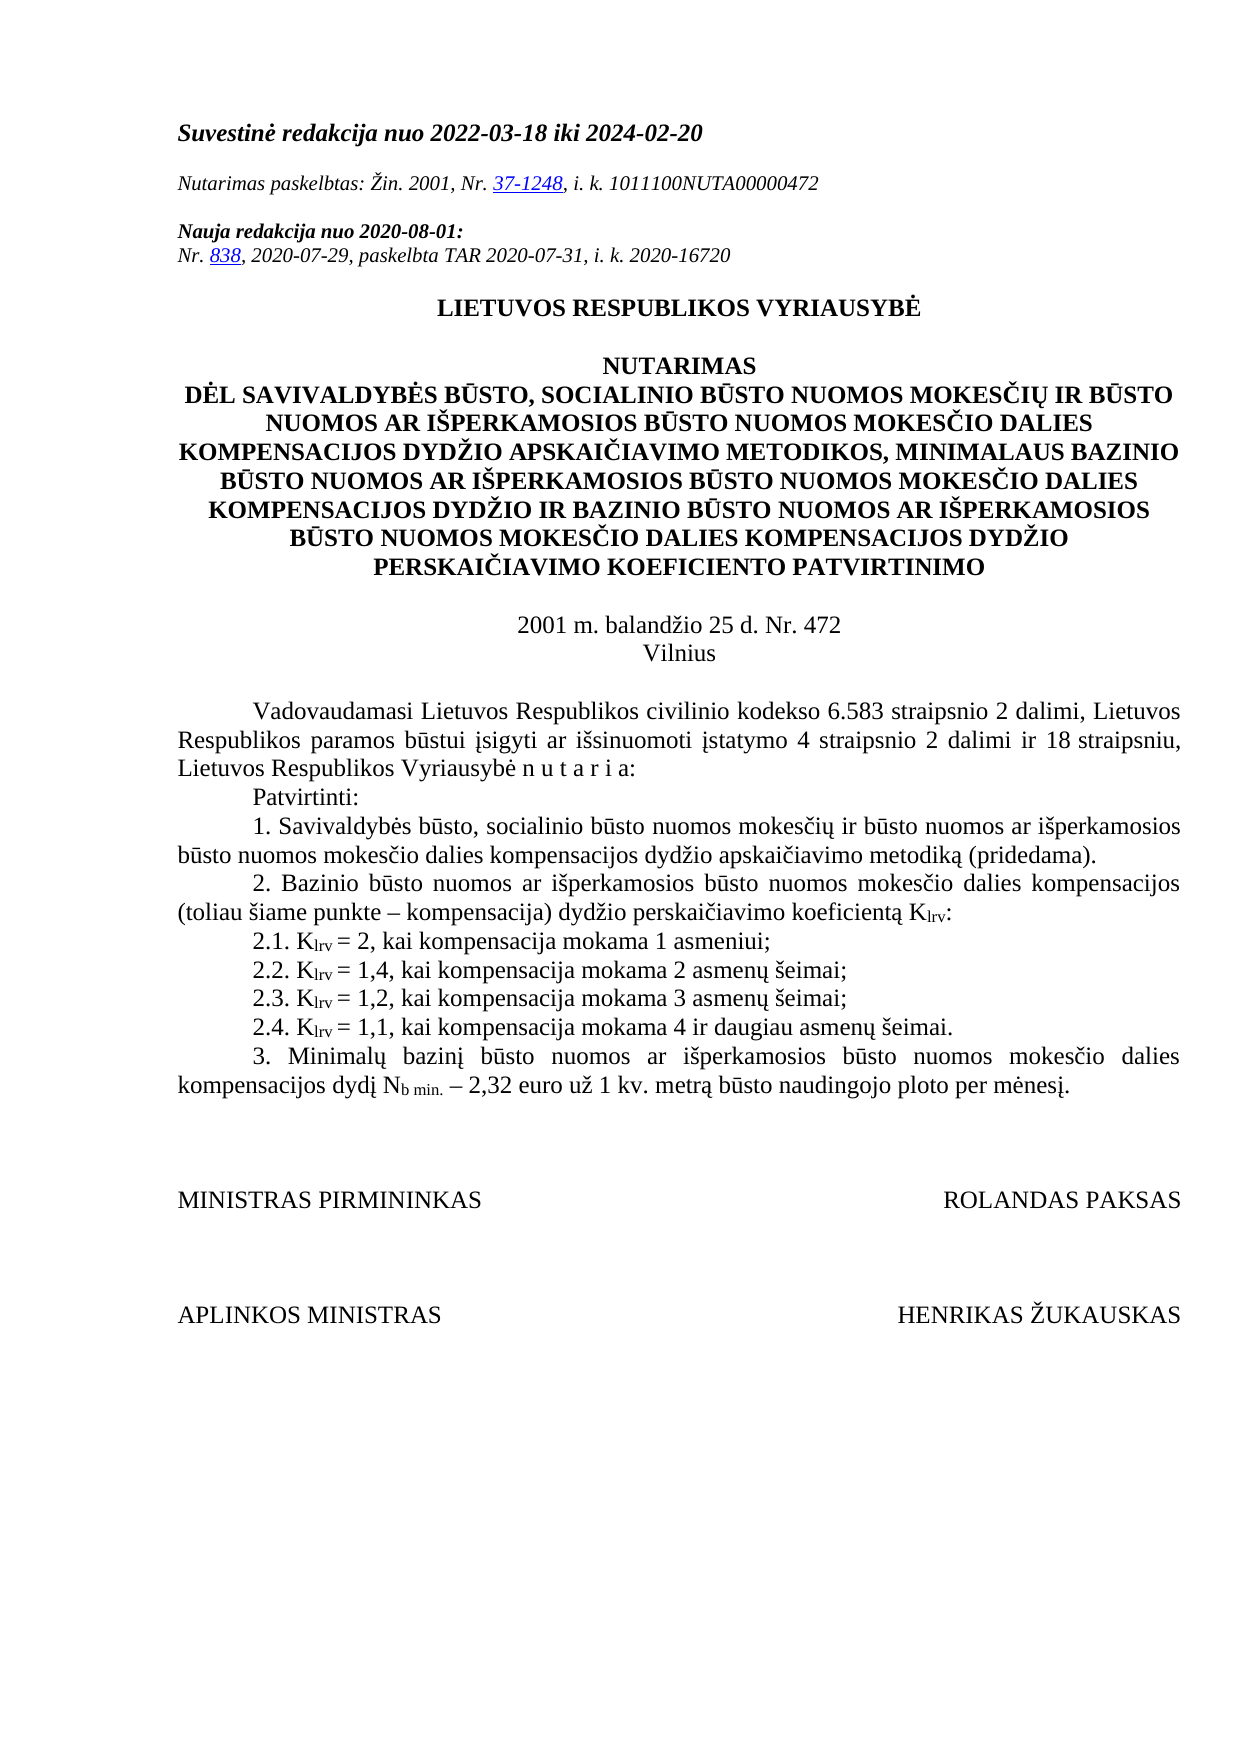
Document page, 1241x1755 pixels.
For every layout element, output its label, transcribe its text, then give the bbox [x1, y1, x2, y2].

text Suvestinė redakcija nuo 2022-03-18 iki 2024-02-20 [177, 118, 1181, 147]
text 3. Minimalų bazinį būsto nuomos ar išperkamosios būsto nuomos mokesčio dalies kompensacijos dydį Nb min. – 2,32 euro už 1 kv. metrą būsto naudingojo ploto per mėnesį. [177, 1041, 1181, 1098]
text Nutarimas paskelbtas: Žin. 2001, Nr. 37-1248, i. k. 1011100NUTA00000472 [177, 171, 1181, 195]
text NUTARIMAS [177, 351, 1181, 380]
text 2. Bazinio būsto nuomos ar išperkamosios būsto nuomos mokesčio dalies kompensacijos (toliau šiame punkte – kompensacija) dydžio perskaičiavimo koeficientą Klrv: [177, 868, 1181, 926]
text Nr. 838, 2020-07-29, paskelbta TAR 2020-07-31, i. k. 2020-16720 [177, 243, 1181, 267]
text 2.3. Klrv = 1,2, kai kompensacija mokama 3 asmenų šeimai; [177, 983, 1181, 1012]
text 2.2. Klrv = 1,4, kai kompensacija mokama 2 asmenų šeimai; [177, 955, 1181, 983]
text MINISTRAS PIRMININKAS ROLANDAS PAKSAS [177, 1185, 1181, 1213]
text APLINKOS MINISTRAS HENRIKAS ŽUKAUSKAS [177, 1300, 1181, 1328]
text Vilnius [177, 638, 1181, 667]
text 2.4. Klrv = 1,1, kai kompensacija mokama 4 ir daugiau asmenų šeimai. [177, 1012, 1181, 1041]
text Nauja redakcija nuo 2020-08-01: [177, 219, 1181, 243]
text DĖL SAVIVALDYBĖS BŪSTO, SOCIALINIO BŪSTO NUOMOS MOKESČIŲ IR BŪSTO NUOMOS AR IŠPERKAMOSIOS BŪSTO NUOMOS MOKESČIO DALIES KOMPENSACIJOS DYDŽIO APSKAIČIAVIMO METODIKOS, MINIMALAUS BAZINIO BŪSTO NUOMOS AR IŠPERKAMOSIOS BŪSTO NUOMOS MOKESČIO DALIES KOMPENSACIJOS DYDŽIO IR BAZINIO BŪSTO NUOMOS AR IŠPERKAMOSIOS BŪSTO NUOMOS MOKESČIO DALIES KOMPENSACIJOS DYDŽIO PERSKAIČIAVIMO KOEFICIENTO PATVIRTINIMO [177, 380, 1181, 581]
text Patvirtinti: [177, 782, 1181, 811]
text 2001 m. balandžio 25 d. Nr. 472 [177, 610, 1181, 638]
text Vadovaudamasi Lietuvos Respublikos civilinio kodekso 6.583 straipsnio 2 dalimi, Lietuvos Respublikos paramos būstui įsigyti ar išsinuomoti įstatymo 4 straipsnio 2 dalimi ir 18 straipsniu, Lietuvos Respublikos Vyriausybė n u t a r i a: [177, 696, 1181, 782]
text 1. Savivaldybės būsto, socialinio būsto nuomos mokesčių ir būsto nuomos ar išperkamosios būsto nuomos mokesčio dalies kompensacijos dydžio apskaičiavimo metodiką (pridedama). [177, 811, 1181, 868]
text 2.1. Klrv = 2, kai kompensacija mokama 1 asmeniui; [177, 926, 1181, 955]
text LIETUVOS RESPUBLIKOS VYRIAUSYBĖ [177, 293, 1181, 322]
